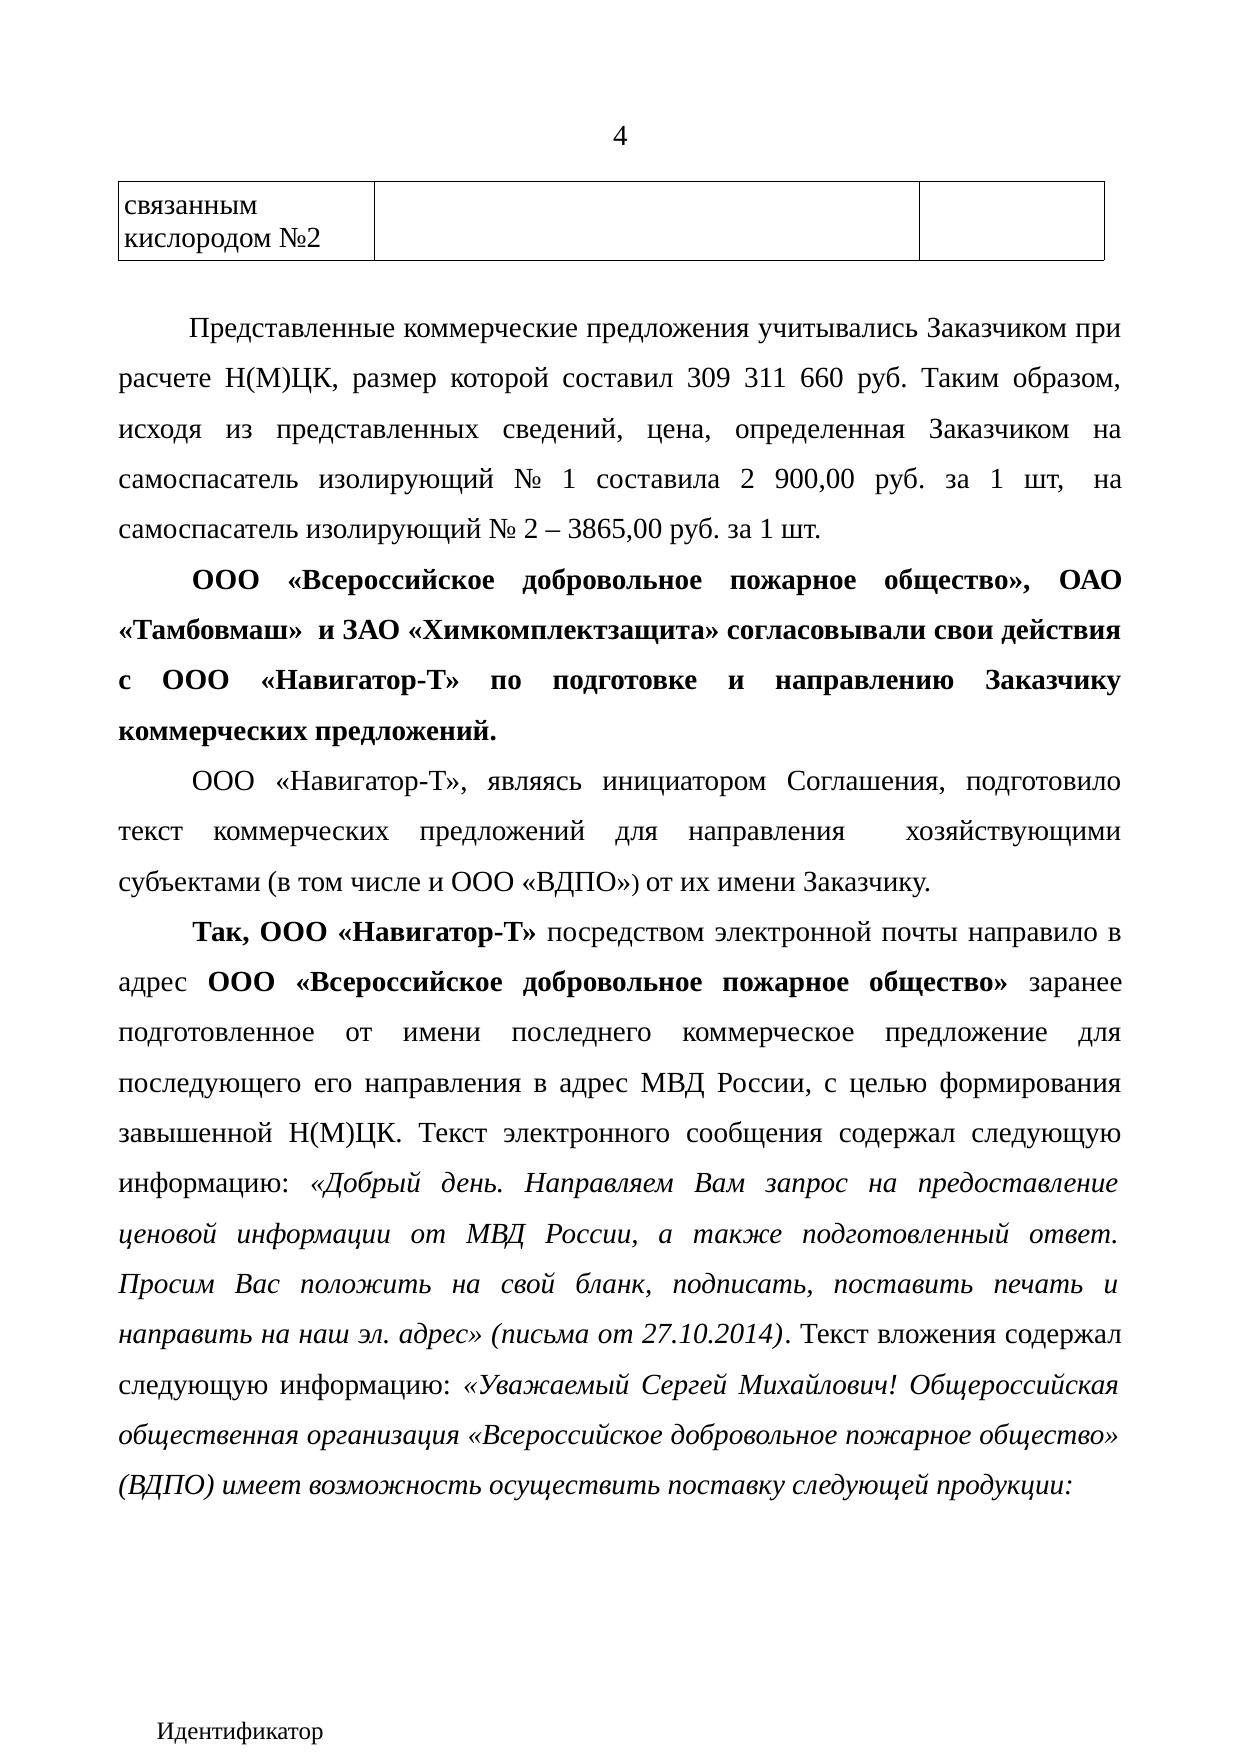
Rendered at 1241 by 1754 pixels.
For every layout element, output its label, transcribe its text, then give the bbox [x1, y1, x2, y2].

text ООО «Всероссийское добровольное пожарное общество», ОАО «Тамбовмаш» и ЗАО «Химкомплектзащита» согласовывали свои действия с ООО «Навигатор-Т» по подготовке и направлению Заказчику коммерческих предложений. [118, 562, 1122, 746]
table_header связанным кислородом №2 [119, 182, 374, 260]
text Представленные коммерческие предложения учитывались Заказчиком при расчете Н(М)ЦК, размер которой составил 309 311 660 руб. Таким образом, исходя из представленных сведений, цена, определенная Заказчиком на самоспасатель изолирующий № 1 составила 2 900,00 руб. за 1 шт, на самоспасатель изолирующий № 2 – 3865,00 руб. за 1 шт. [118, 310, 1122, 545]
text Так, ООО «Навигатор-Т» посредством электронной почты направило в адрес ООО «Всероссийское добровольное пожарное общество» заранее подготовленное от имени последнего коммерческое предложение для последующего его направления в адрес МВД России, с целью формирования завышенной Н(М)ЦК. Текст электронного сообщения содержал следующую информацию: «Добрый день. Направляем Вам запрос на предоставление ценовой информации от МВД России, а также подготовленный ответ. Просим Вас положить на свой бланк, подписать, поставить печать и направить на наш эл. адрес» (письма от 27.10.2014). Текст вложения содержал следующую информацию: «Уважаемый Сергей Михайлович! Общероссийская общественная организация «Всероссийское добровольное пожарное общество» (ВДПО) имеет возможность осуществить поставку следующей продукции: [118, 914, 1122, 1501]
table_cell [920, 182, 1104, 260]
text ООО «Навигатор-Т», являясь инициатором Соглашения, подготовило текст коммерческих предложений для направления хозяйствующими субъектами (в том числе и ООО «ВДПО») от их имени Заказчику. [118, 763, 1122, 897]
table_cell [375, 182, 919, 260]
